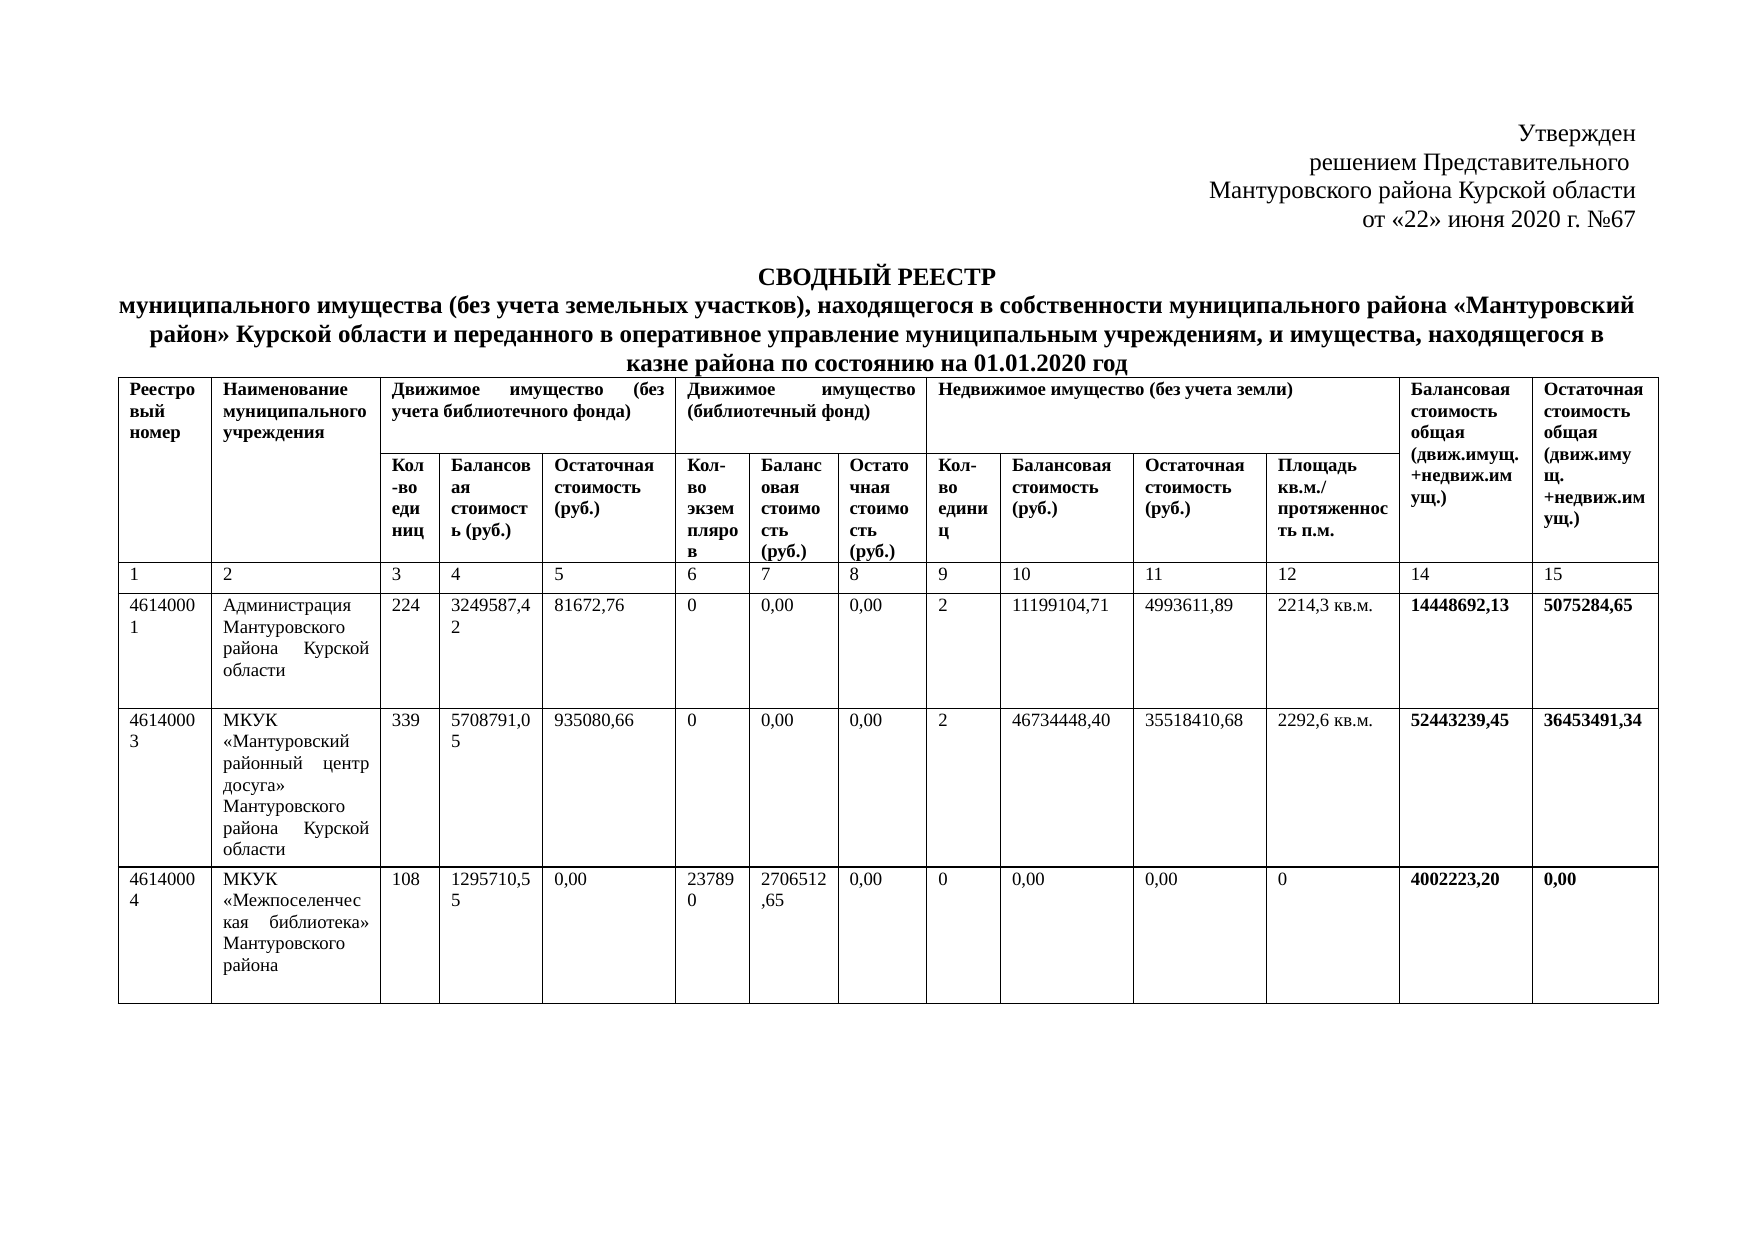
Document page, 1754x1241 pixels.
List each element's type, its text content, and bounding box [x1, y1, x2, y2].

table_cell 9 [927, 563, 1000, 593]
table_cell 0,00 [750, 594, 838, 708]
text Утвержден [118, 118, 1636, 147]
table_cell Балансовая стоимость (руб.) [1001, 454, 1133, 562]
table_cell 46140001 [119, 594, 211, 708]
table_cell Остаточная стоимость (руб.) [916, 454, 926, 562]
table_cell 4993611,89 [1134, 594, 1266, 708]
table_cell Кол-во экземпляров [738, 454, 749, 562]
table_cell 12 [1267, 563, 1399, 593]
table_cell 2292,6 кв.м. [1267, 709, 1399, 866]
text Мантуровского района Курской области [118, 176, 1636, 204]
table_cell 1 [119, 563, 211, 593]
table_cell 3 [381, 563, 439, 593]
table_cell 339 [381, 709, 439, 866]
table_cell 2214,3 кв.м. [1267, 594, 1399, 708]
table_cell Балансовая стоимость (руб.) [750, 454, 761, 562]
table_cell МКУК «Межпоселенческая библиотека» Мантуровского района [212, 868, 380, 1003]
table_cell 4 [440, 563, 542, 593]
table_cell Кол-во единиц [381, 454, 439, 562]
table_cell 224 [381, 594, 439, 708]
table_cell 0 [676, 594, 749, 708]
table_cell Остаточная стоимость (руб.) [543, 454, 675, 562]
table_cell 237890 [676, 868, 749, 1003]
table_cell 108 [381, 868, 439, 1003]
table_cell Площадь кв.м./ протяженность п.м. [1267, 454, 1399, 562]
table_cell 5708791,05 [440, 709, 542, 866]
table_cell 2 [212, 563, 380, 593]
text СВОДНЫЙ РЕЕСТР [118, 262, 1636, 291]
table_cell Остаточная стоимость (руб.) [839, 454, 849, 562]
table_cell Кол-во экземпляров [676, 454, 687, 562]
table_cell 0 [1267, 868, 1399, 1003]
table_cell 0,00 [839, 594, 926, 708]
table_cell 36453491,34 [1533, 709, 1658, 866]
table_cell 46734448,40 [1001, 709, 1133, 866]
table_cell 46140003 [119, 709, 211, 866]
table_cell 0,00 [1533, 868, 1658, 1003]
table_cell 0,00 [839, 868, 926, 1003]
table_cell 52443239,45 [1400, 709, 1532, 866]
table_cell 10 [1001, 563, 1133, 593]
table_cell 0,00 [1134, 868, 1266, 1003]
table_cell 0,00 [750, 709, 838, 866]
table_cell Остаточная стоимость (руб.) [1134, 454, 1266, 562]
table_cell 0 [927, 868, 1000, 1003]
table_header Наименование муниципального учреждения [212, 378, 380, 562]
text муниципального имущества (без учета земельных участков), находящегося в собственности муниципального района «Мантуровский район» Курской области и переданного в оперативное управление муниципальным учреждениям, и имущества, находящегося в казне района по состоянию на 01.01.2020 год [118, 291, 1636, 377]
table_header Остаточная стоимость общая (движ.имущ.+недвиж.имущ.) [1533, 378, 1658, 562]
table_cell Администрация Мантуровского района Курской области [212, 594, 380, 708]
table_header Реестровый номер [119, 378, 211, 562]
table_cell 4002223,20 [1400, 868, 1532, 1003]
table_cell 2 [927, 594, 1000, 708]
table_cell 11199104,71 [1001, 594, 1133, 708]
table_cell 0,00 [543, 868, 675, 1003]
table_cell 46140004 [119, 868, 211, 1003]
table_cell 6 [676, 563, 749, 593]
table_cell Кол-во единиц [927, 454, 1000, 562]
table_header Недвижимое имущество (без учета земли) [927, 378, 1399, 453]
table_cell 15 [1533, 563, 1658, 593]
table_cell 2706512,65 [750, 868, 838, 1003]
table_cell 35518410,68 [1134, 709, 1266, 866]
table_header Движимое имущество (без учета библиотечного фонда) [381, 378, 675, 453]
table_header Балансовая стоимость общая (движ.имущ.+недвиж.имущ.) [1400, 378, 1532, 562]
table_cell 2 [927, 709, 1000, 866]
table_cell 0,00 [839, 709, 926, 866]
table_cell 0,00 [1001, 868, 1133, 1003]
table_cell 5 [543, 563, 675, 593]
table_header Движимое имущество (библиотечный фонд) [676, 378, 926, 453]
table_cell 14 [1400, 563, 1532, 593]
table_cell 81672,76 [543, 594, 675, 708]
table_cell Балансовая стоимость (руб.) [827, 454, 838, 562]
table_cell 1295710,55 [440, 868, 542, 1003]
table_cell 14448692,13 [1400, 594, 1532, 708]
table_cell 5075284,65 [1533, 594, 1658, 708]
table_cell 8 [839, 563, 926, 593]
table_cell МКУК «Мантуровский районный центр досуга» Мантуровского района Курской области [212, 709, 380, 866]
table_cell 7 [750, 563, 838, 593]
table_cell Балансовая стоимость (руб.) [440, 454, 542, 562]
text решением Представительного [118, 147, 1636, 176]
table_cell 11 [1134, 563, 1266, 593]
table_cell 935080,66 [543, 709, 675, 866]
table_cell 3249587,42 [440, 594, 542, 708]
table_cell 0 [676, 709, 749, 866]
text от «22» июня 2020 г. №67 [118, 204, 1636, 233]
